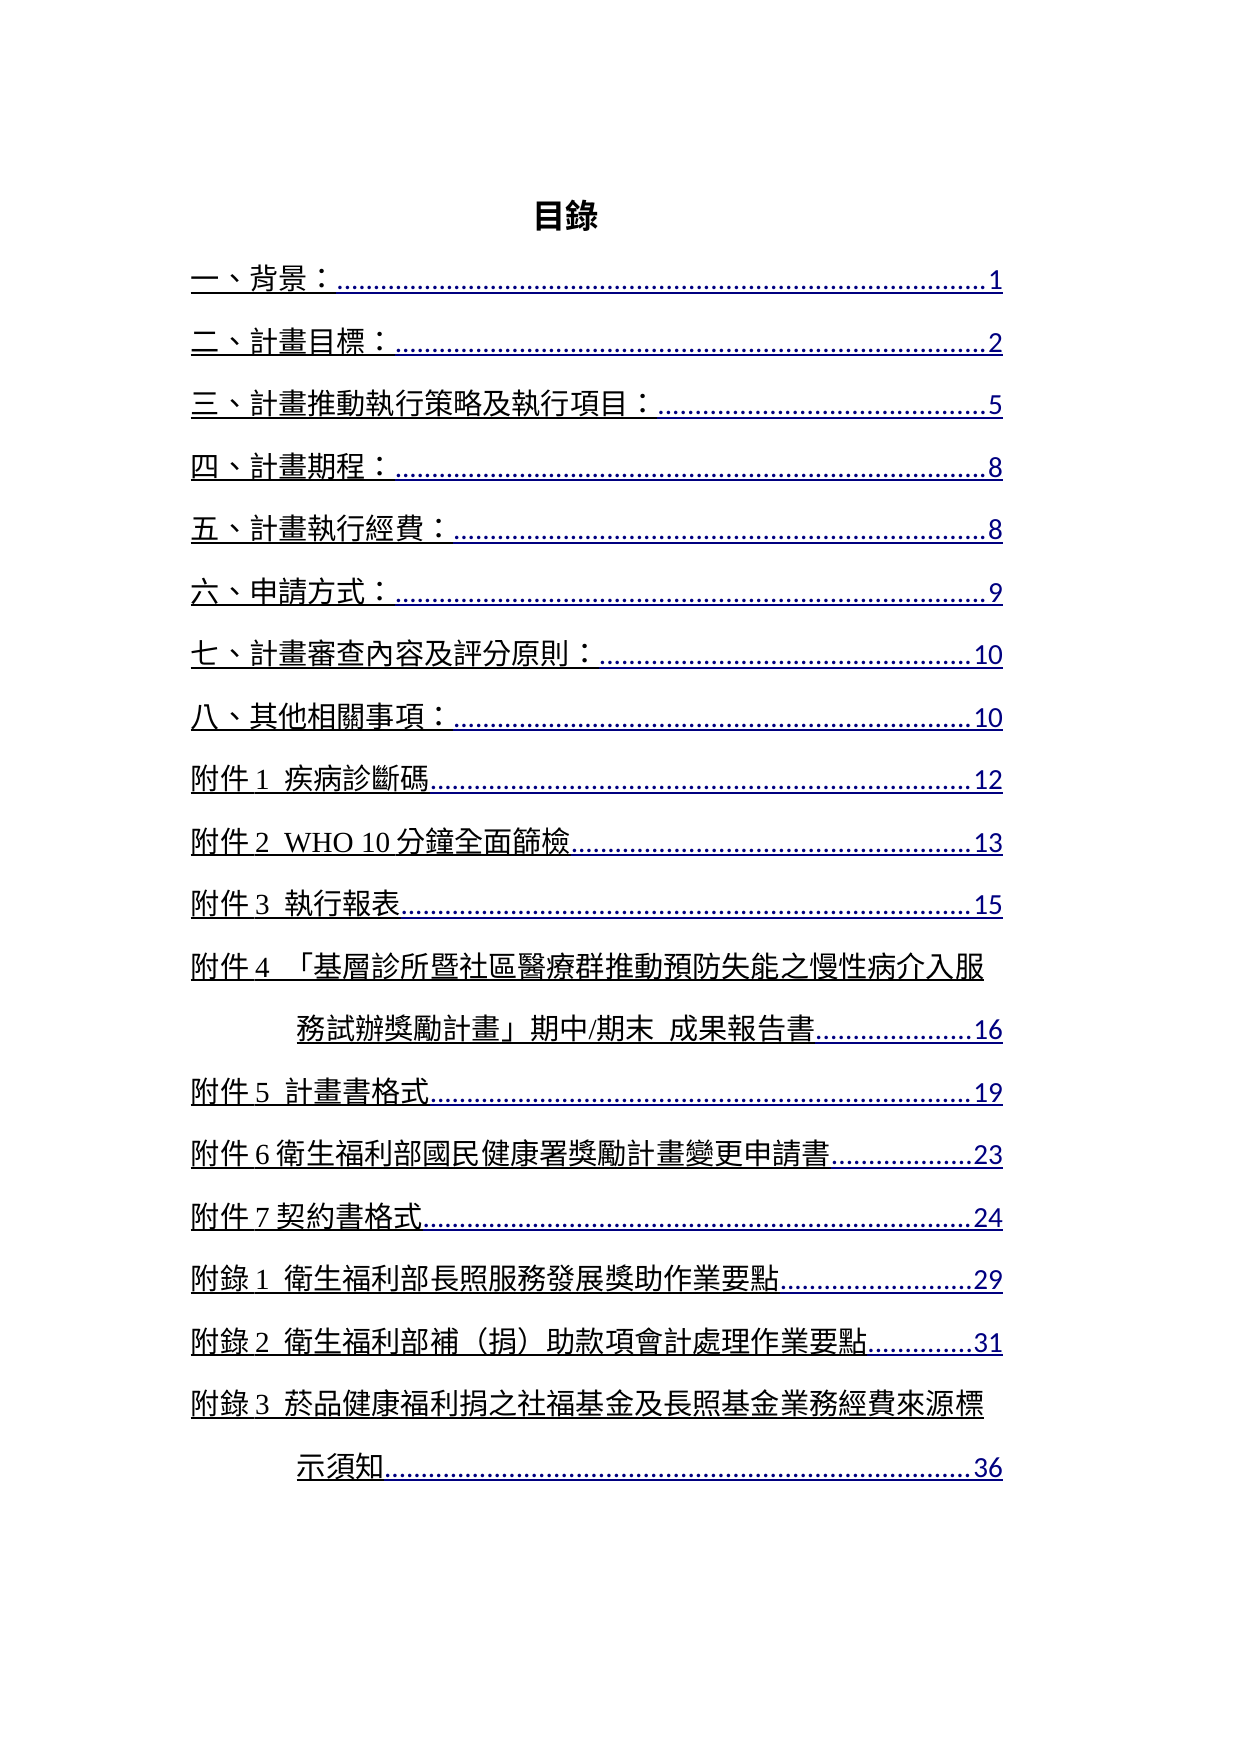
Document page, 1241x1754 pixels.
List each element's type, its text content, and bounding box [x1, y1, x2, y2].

text [191, 1356, 1003, 1360]
text 二、計畫目標： 2 [191, 298, 1003, 354]
text [191, 419, 1003, 423]
text 六、申請方式： 9 [191, 548, 1003, 604]
text 三、計畫推動執行策略及執行項目： 5 [191, 360, 1003, 417]
text 附件6 衛生福利部國民健康署獎勵計畫變更申請書 23 [191, 1110, 1003, 1167]
text 附錄1 衛生福利部長照服務發展獎助作業要點 29 [191, 1235, 1003, 1292]
text 八、其他相關事項： 10 [191, 673, 1003, 729]
text [191, 356, 1003, 360]
text [191, 294, 1003, 298]
text 四、計畫期程： 8 [191, 423, 1003, 479]
text [191, 481, 1003, 485]
text 五、計畫執行經費： 8 [191, 485, 1003, 542]
text 附件2 WHO 10分鐘全面篩檢 13 [191, 798, 1003, 854]
text 七、計畫審查內容及評分原則： 10 [191, 610, 1003, 667]
text 附件3 執行報表 15 [191, 860, 1003, 917]
text [191, 794, 1003, 798]
text [191, 731, 1003, 735]
text 附件1 疾病診斷碼 12 [191, 735, 1003, 792]
text [191, 669, 1003, 673]
text [191, 1169, 1003, 1173]
text [191, 1106, 1003, 1110]
text [191, 919, 1003, 923]
text 一、背景： 1 [191, 235, 1003, 292]
text 附件7 契約書格式 24 [191, 1173, 1003, 1229]
text 目錄 [187, 173, 1053, 235]
text 附件5 計畫書格式 19 [191, 1048, 1003, 1104]
text [191, 1231, 1003, 1235]
text [191, 856, 1003, 860]
text [191, 544, 1003, 548]
text 附件4 「基層診所暨社區醫療群推動預防失能之慢性病介入服務試辦獎勵計畫」期中/期末 成果報告書 16 [191, 923, 1003, 1048]
text 附錄2 衛生福利部補（捐）助款項會計處理作業要點 31 [191, 1298, 1003, 1354]
text [191, 606, 1003, 610]
text [191, 1294, 1003, 1298]
text 附錄3 菸品健康福利捐之社福基金及長照基金業務經費來源標示須知 36 [191, 1360, 1003, 1485]
